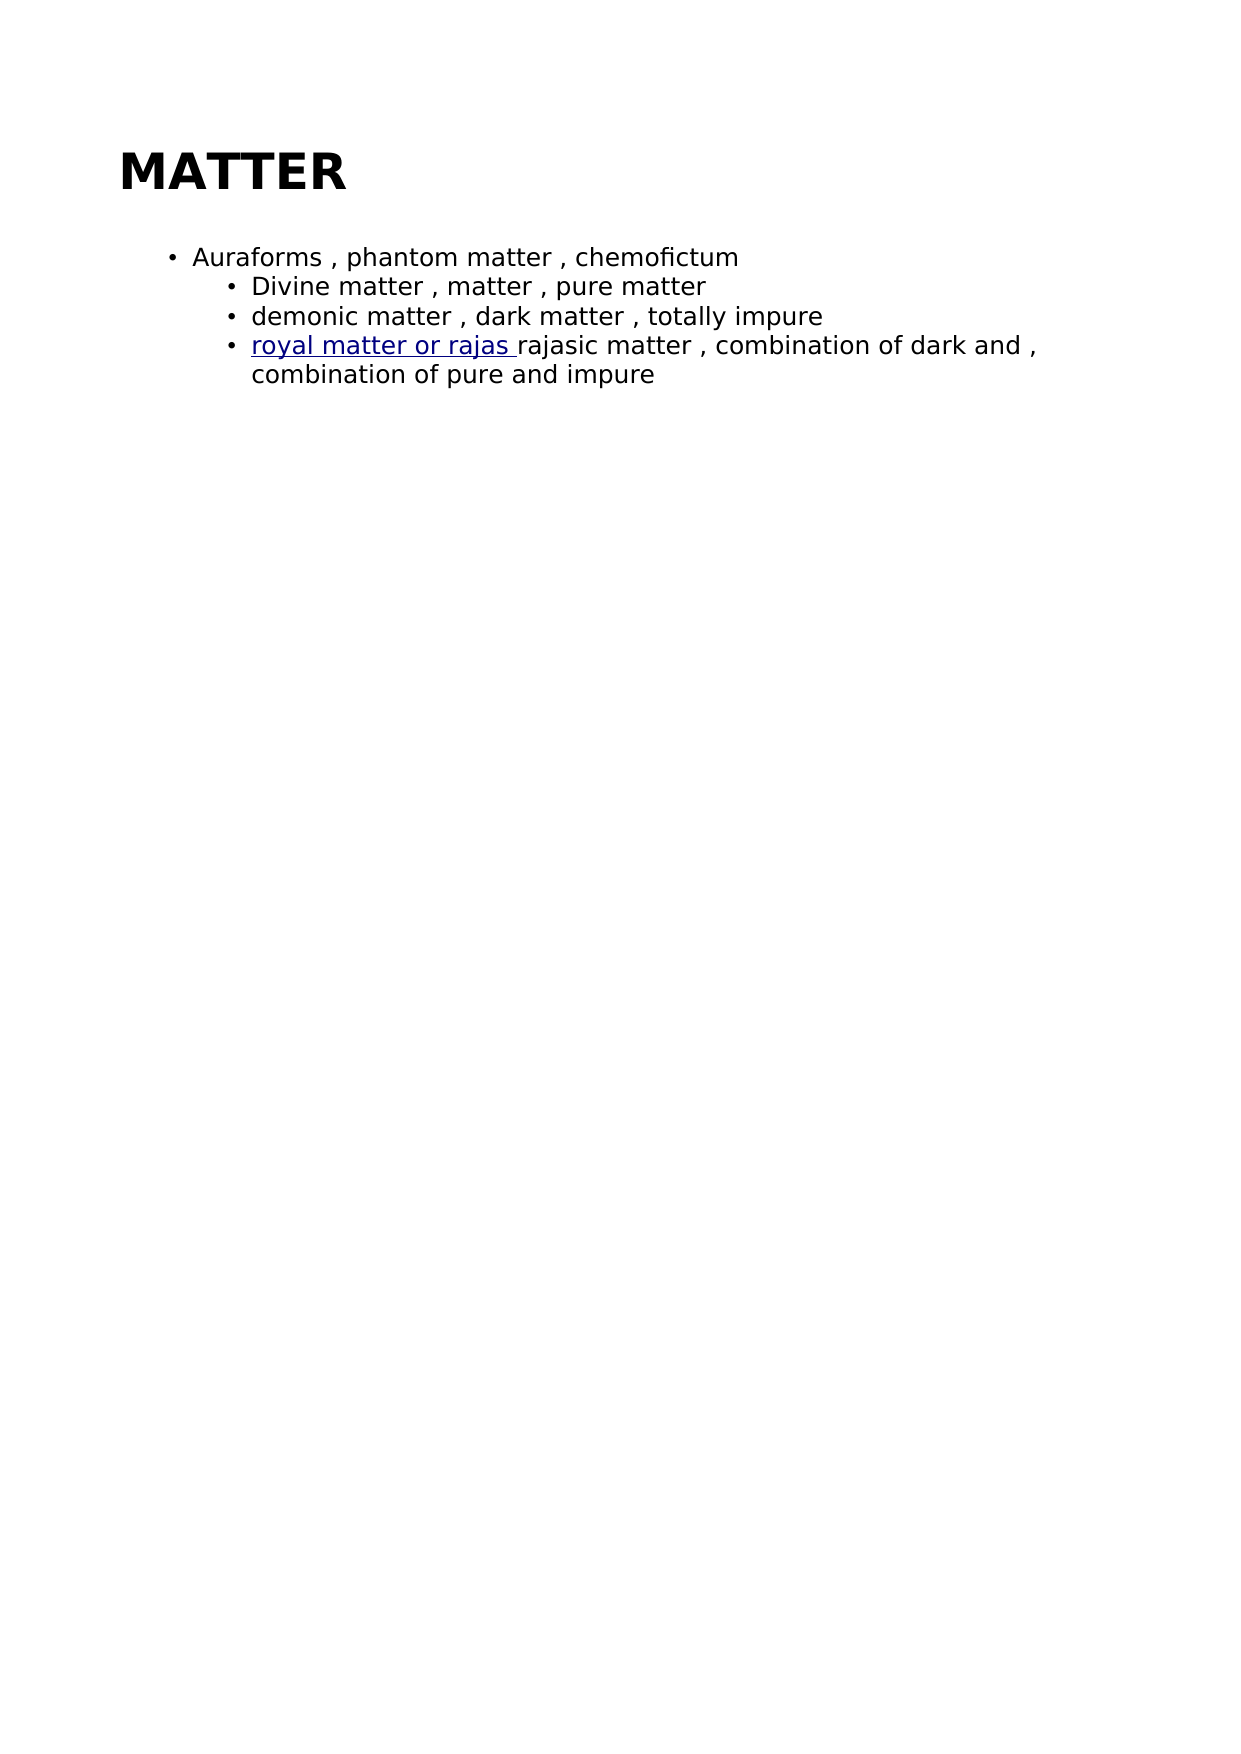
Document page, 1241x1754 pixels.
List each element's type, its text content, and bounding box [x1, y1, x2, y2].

list Divine matter , matter , pure matter [236, 272, 1122, 302]
list royal matter or rajas rajasic matter , combination of dark and , combination of pure and impure [236, 331, 1122, 389]
subtitle MATTER [118, 143, 1122, 201]
list demonic matter , dark matter , totally impure [236, 302, 1122, 331]
list Auraforms , phantom matter , chemofictum [177, 243, 1122, 272]
